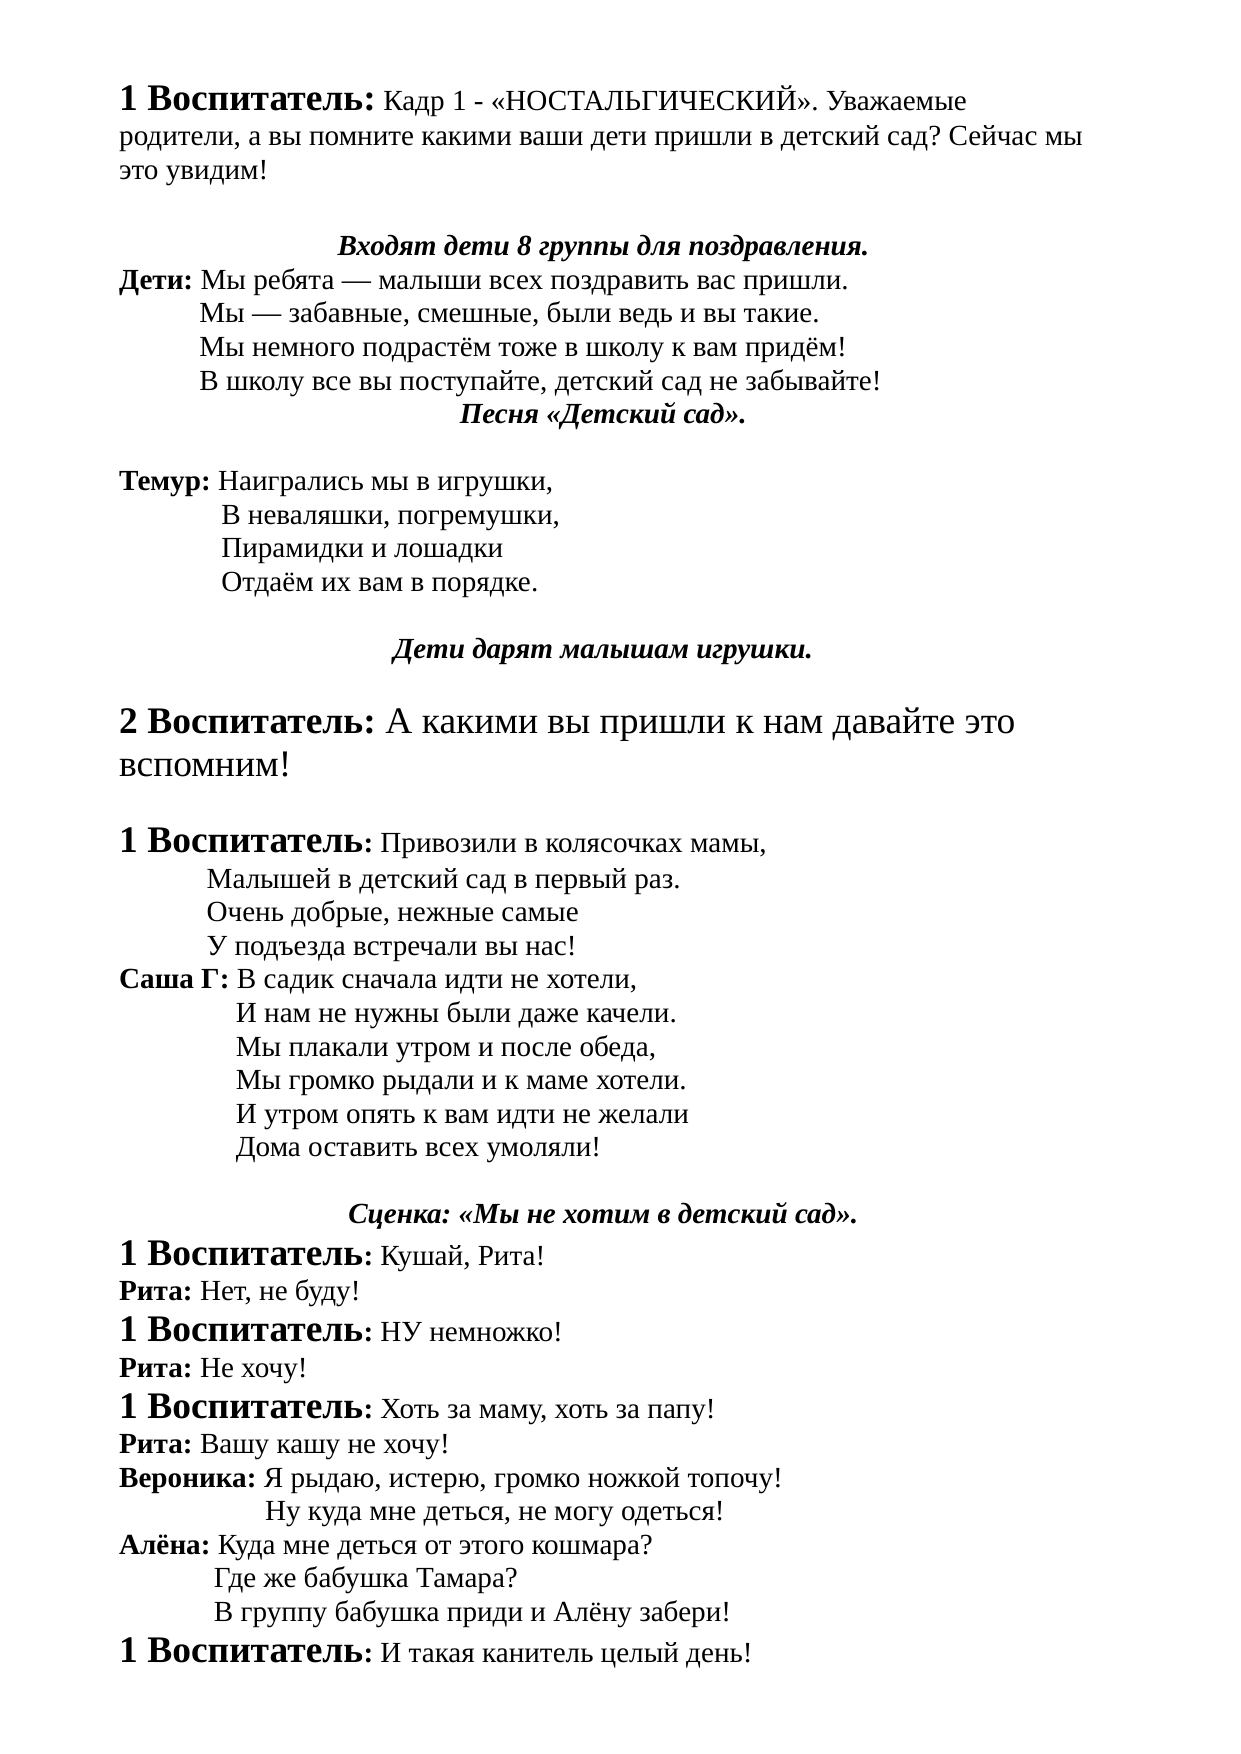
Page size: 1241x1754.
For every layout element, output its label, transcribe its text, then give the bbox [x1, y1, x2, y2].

text 1 Воспитатель: Хоть за маму, хоть за папу! [119, 1383, 1090, 1426]
text Алёна: Куда мне деться от этого кошмара? [119, 1527, 1090, 1561]
text Малышей в детский сад в первый раз. [119, 861, 1090, 894]
text В неваляшки, погремушки, [119, 497, 1090, 530]
text Рита: Нет, не буду! [119, 1273, 1090, 1307]
text Мы громко рыдали и к маме хотели. [119, 1062, 1090, 1096]
text Дети: Мы ребята — малыши всех поздравить вас пришли. [119, 262, 1090, 296]
text 1 Воспитатель: Кушай, Рита! [119, 1230, 1090, 1273]
text Отдаём их вам в порядке. [119, 564, 1090, 597]
text 1 Воспитатель: И такая канитель целый день! [119, 1628, 1090, 1671]
text У подъезда встречали вы нас! [119, 928, 1090, 962]
text Мы плакали утром и после обеда, [119, 1029, 1090, 1062]
text Песня «Детский сад». [119, 396, 1090, 430]
text Вероника: Я рыдаю, истерю, громко ножкой топочу! [119, 1460, 1090, 1493]
text И утром опять к вам идти не желали [119, 1096, 1090, 1129]
text Мы — забавные, смешные, были ведь и вы такие. [119, 296, 1090, 329]
text И нам не нужны были даже качели. [119, 995, 1090, 1029]
text Очень добрые, нежные самые [119, 894, 1090, 928]
text Саша Г: В садик сначала идти не хотели, [119, 962, 1090, 995]
text В школу все вы поступайте, детский сад не забывайте! [119, 363, 1090, 396]
text Сценка: «Мы не хотим в детский сад». [119, 1196, 1090, 1230]
text Ну куда мне деться, не могу одеться! [119, 1493, 1090, 1527]
text Мы немного подрастём тоже в школу к вам придём! [119, 329, 1090, 363]
text 1 Воспитатель: Привозили в колясочках мамы, [119, 818, 1090, 861]
text Где же бабушка Тамара? [119, 1561, 1090, 1594]
text Входят дети 8 группы для поздравления. [119, 228, 1090, 262]
text Рита: Не хочу! [119, 1350, 1090, 1383]
text Рита: Вашу кашу не хочу! [119, 1426, 1090, 1460]
text 2 Воспитатель: А какими вы пришли к нам давайте это вспомним! [119, 698, 1090, 784]
text Пирамидки и лошадки [119, 530, 1090, 564]
text В группу бабушка приди и Алёну забери! [119, 1594, 1090, 1628]
text Дети дарят малышам игрушки. [119, 631, 1090, 664]
text 1 Воспитатель: Кадр 1 - «НОСТАЛЬГИЧЕСКИЙ». Уважаемые родители, а вы помните какими ваши дети пришли в детский сад? Сейчас мы это увидим! [119, 75, 1090, 185]
text Дома оставить всех умоляли! [119, 1129, 1090, 1163]
text 1 Воспитатель: НУ немножко! [119, 1307, 1090, 1350]
text Темур: Наигрались мы в игрушки, [119, 463, 1090, 497]
